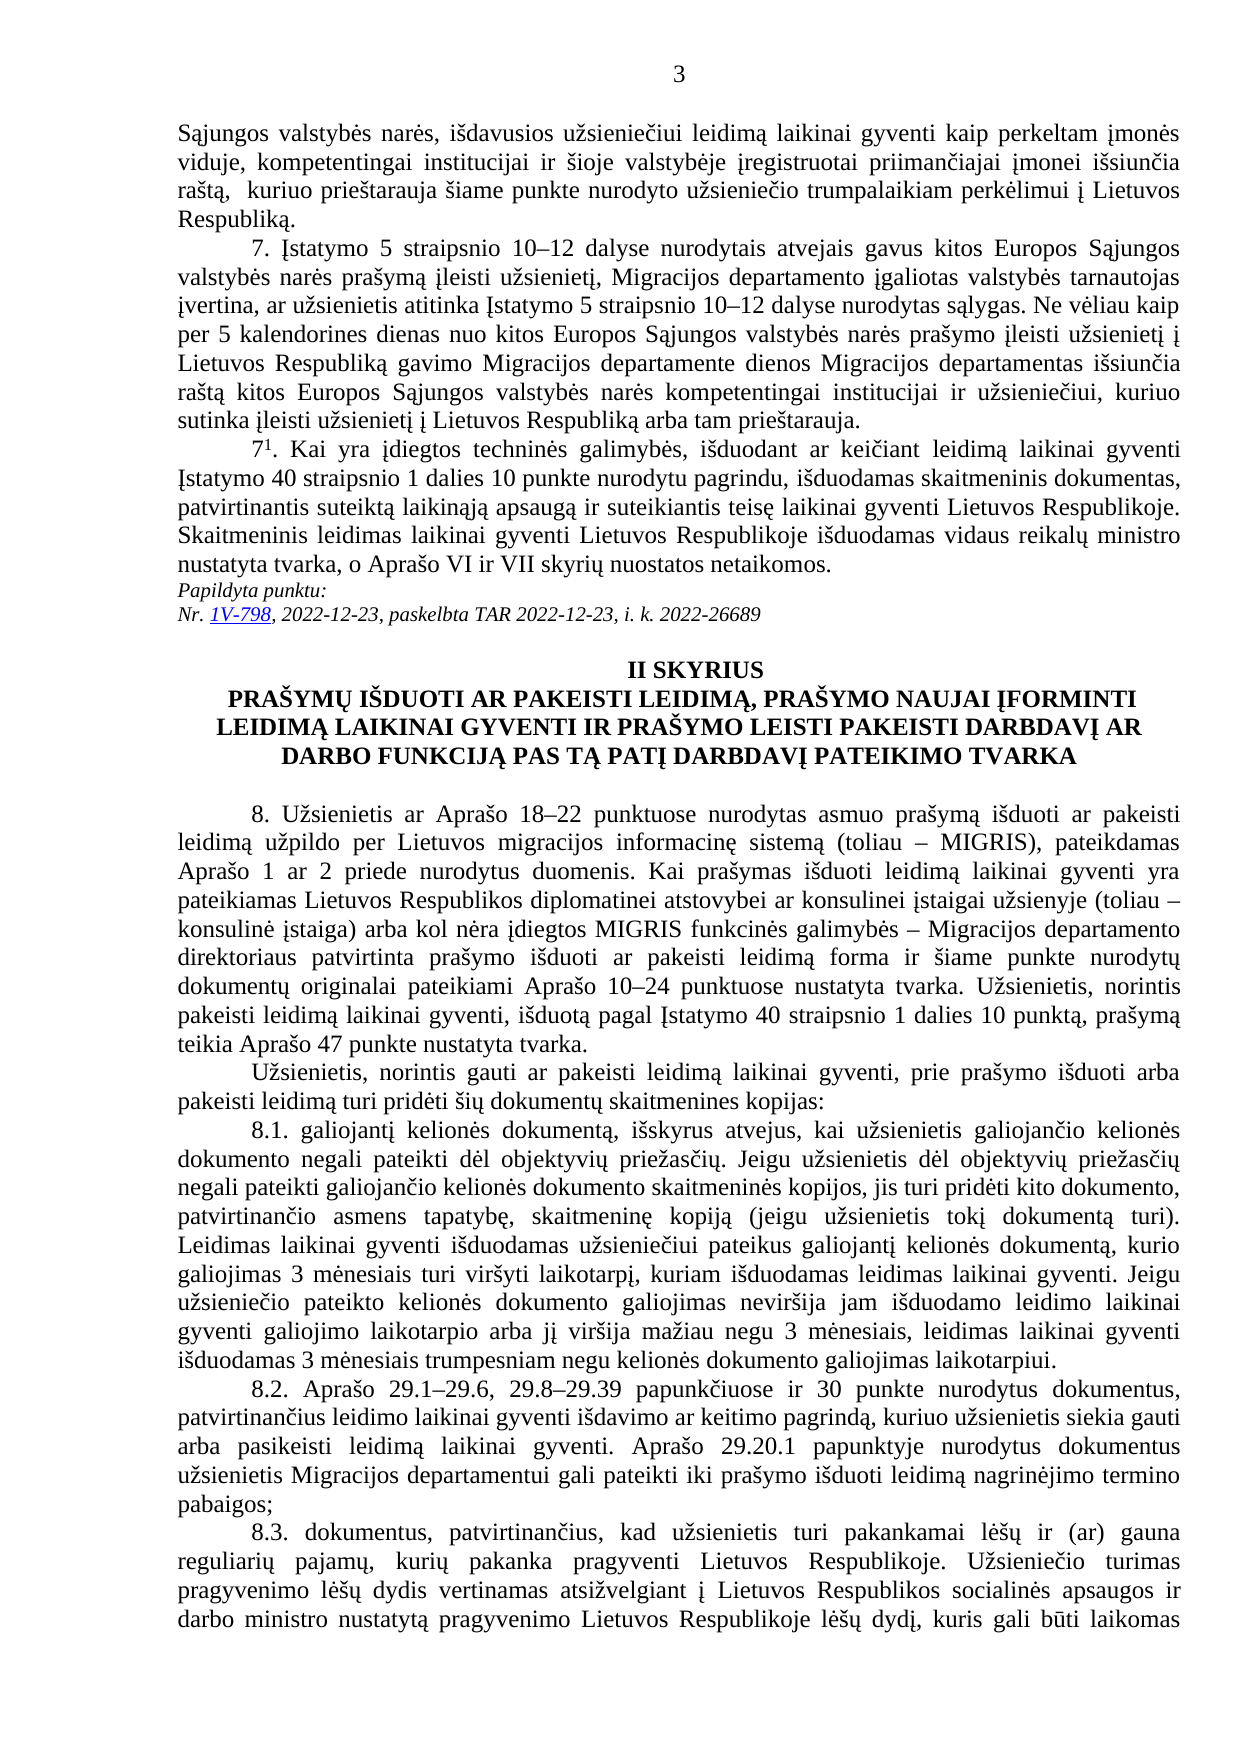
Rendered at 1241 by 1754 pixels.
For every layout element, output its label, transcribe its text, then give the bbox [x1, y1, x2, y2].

text 8.2. Aprašo 29.1–29.6, 29.8–29.39 papunkčiuose ir 30 punkte nurodytus dokumentus, patvirtinančius leidimo laikinai gyventi išdavimo ar keitimo pagrindą, kuriuo užsienietis siekia gauti arba pasikeisti leidimą laikinai gyventi. Aprašo 29.20.1 papunktyje nurodytus dokumentus užsienietis Migracijos departamentui gali pateikti iki prašymo išduoti leidimą nagrinėjimo termino pabaigos; [177, 1374, 1181, 1517]
text 71. Kai yra įdiegtos techninės galimybės, išduodant ar keičiant leidimą laikinai gyventi Įstatymo 40 straipsnio 1 dalies 10 punkte nurodytu pagrindu, išduodamas skaitmeninis dokumentas, patvirtinantis suteiktą laikinąją apsaugą ir suteikiantis teisę laikinai gyventi Lietuvos Respublikoje. Skaitmeninis leidimas laikinai gyventi Lietuvos Respublikoje išduodamas vidaus reikalų ministro nustatyta tvarka, o Aprašo VI ir VII skyrių nuostatos netaikomos. [177, 434, 1181, 578]
text 7. Įstatymo 5 straipsnio 10–12 dalyse nurodytais atvejais gavus kitos Europos Sąjungos valstybės narės prašymą įleisti užsienietį, Migracijos departamento įgaliotas valstybės tarnautojas įvertina, ar užsienietis atitinka Įstatymo 5 straipsnio 10–12 dalyse nurodytas sąlygas. Ne vėliau kaip per 5 kalendorines dienas nuo kitos Europos Sąjungos valstybės narės prašymo įleisti užsienietį į Lietuvos Respubliką gavimo Migracijos departamente dienos Migracijos departamentas išsiunčia raštą kitos Europos Sąjungos valstybės narės kompetentingai institucijai ir užsieniečiui, kuriuo sutinka įleisti užsienietį į Lietuvos Respubliką arba tam prieštarauja. [177, 233, 1181, 434]
text II SKYRIUS [177, 655, 1181, 684]
text 8.1. galiojantį kelionės dokumentą, išskyrus atvejus, kai užsienietis galiojančio kelionės dokumento negali pateikti dėl objektyvių priežasčių. Jeigu užsienietis dėl objektyvių priežasčių negali pateikti galiojančio kelionės dokumento skaitmeninės kopijos, jis turi pridėti kito dokumento, patvirtinančio asmens tapatybę, skaitmeninę kopiją (jeigu užsienietis tokį dokumentą turi). Leidimas laikinai gyventi išduodamas užsieniečiui pateikus galiojantį kelionės dokumentą, kurio galiojimas 3 mėnesiais turi viršyti laikotarpį, kuriam išduodamas leidimas laikinai gyventi. Jeigu užsieniečio pateikto kelionės dokumento galiojimas neviršija jam išduodamo leidimo laikinai gyventi galiojimo laikotarpio arba jį viršija mažiau negu 3 mėnesiais, leidimas laikinai gyventi išduodamas 3 mėnesiais trumpesniam negu kelionės dokumento galiojimas laikotarpiui. [177, 1115, 1181, 1374]
text 8. Užsienietis ar Aprašo 18–22 punktuose nurodytas asmuo prašymą išduoti ar pakeisti leidimą užpildo per Lietuvos migracijos informacinę sistemą (toliau – MIGRIS), pateikdamas Aprašo 1 ar 2 priede nurodytus duomenis. Kai prašymas išduoti leidimą laikinai gyventi yra pateikiamas Lietuvos Respublikos diplomatinei atstovybei ar konsulinei įstaigai užsienyje (toliau – konsulinė įstaiga) arba kol nėra įdiegtos MIGRIS funkcinės galimybės – Migracijos departamento direktoriaus patvirtinta prašymo išduoti ar pakeisti leidimą forma ir šiame punkte nurodytų dokumentų originalai pateikiami Aprašo 10–24 punktuose nustatyta tvarka. Užsienietis, norintis pakeisti leidimą laikinai gyventi, išduotą pagal Įstatymo 40 straipsnio 1 dalies 10 punktą, prašymą teikia Aprašo 47 punkte nustatyta tvarka. [177, 799, 1181, 1057]
text 8.3. dokumentus, patvirtinančius, kad užsienietis turi pakankamai lėšų ir (ar) gauna reguliarių pajamų, kurių pakanka pragyventi Lietuvos Respublikoje. Užsieniečio turimas pragyvenimo lėšų dydis vertinamas atsižvelgiant į Lietuvos Respublikos socialinės apsaugos ir darbo ministro nustatytą pragyvenimo Lietuvos Respublikoje lėšų dydį, kuris gali būti laikomas [177, 1517, 1181, 1632]
text Nr. 1V-798, 2022-12-23, paskelbta TAR 2022-12-23, i. k. 2022-26689 [177, 602, 1181, 626]
text Papildyta punktu: [177, 578, 1181, 602]
text Užsienietis, norintis gauti ar pakeisti leidimą laikinai gyventi, prie prašymo išduoti arba pakeisti leidimą turi pridėti šių dokumentų skaitmenines kopijas: [177, 1057, 1181, 1115]
text PRAŠYMų IŠDUOTI AR PAKEISTI LEIDIMĄ, PRAŠYMO NAUJAI ĮFORMINTI LEIDIMĄ LAIKINAI GYVENTI IR PRAŠYMO LEISTI PAKEISTI DARBDAVĮ AR DARBO FUNKCIJĄ PAS TĄ PATĮ DARBDAVĮ PATEIKIMo TVARKA [177, 684, 1181, 770]
text Sąjungos valstybės narės, išdavusios užsieniečiui leidimą laikinai gyventi kaip perkeltam įmonės viduje, kompetentingai institucijai ir šioje valstybėje įregistruotai priimančiajai įmonei išsiunčia raštą, kuriuo prieštarauja šiame punkte nurodyto užsieniečio trumpalaikiam perkėlimui į Lietuvos Respubliką. [177, 118, 1181, 233]
